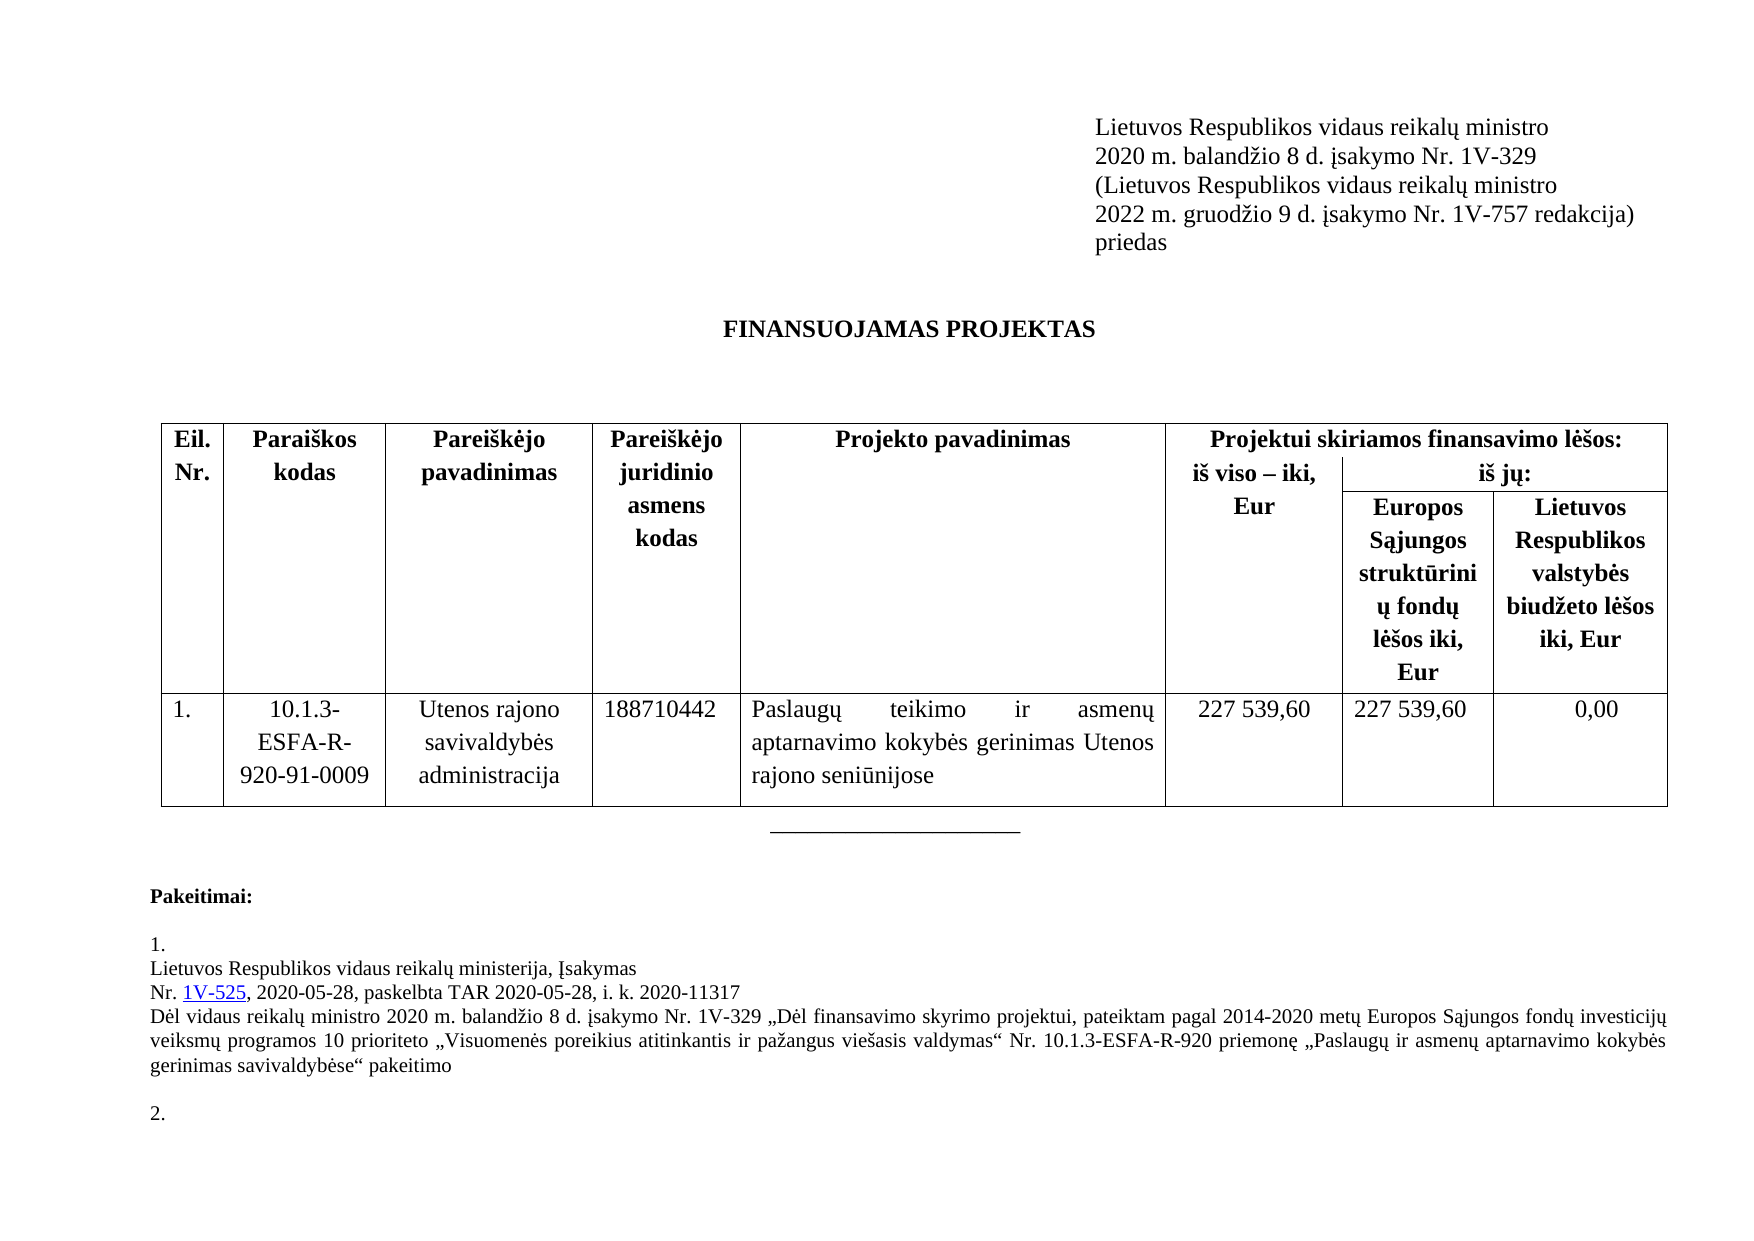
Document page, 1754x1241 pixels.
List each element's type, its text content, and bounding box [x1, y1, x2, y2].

text Lietuvos Respublikos vidaus reikalų ministerija, Įsakymas [150, 956, 1668, 980]
table_cell 0,00 [1494, 694, 1667, 806]
text 1. [150, 932, 1668, 956]
text ____________________ [150, 807, 1668, 836]
table_cell 1. [162, 694, 223, 806]
text (Lietuvos Respublikos vidaus reikalų ministro [1095, 170, 1668, 199]
text 2. [150, 1101, 1668, 1125]
table_cell 188710442 [593, 694, 740, 806]
table_header Projektui skiriamos finansavimo lėšos: [1166, 424, 1667, 457]
table_header Pareiškėjo pavadinimas [386, 424, 592, 693]
table_cell Utenos rajono savivaldybės administracija [386, 694, 592, 806]
table_cell iš jų: [1343, 457, 1667, 491]
table_header Projekto pavadinimas [741, 424, 1165, 693]
table_header Eil. Nr. [162, 424, 223, 693]
text Dėl vidaus reikalų ministro 2020 m. balandžio 8 d. įsakymo Nr. 1V-329 „Dėl finansavimo skyrimo projektui, pateiktam pagal 2014-2020 metų Europos Sąjungos fondų investicijų veiksmų programos 10 prioriteto „Visuomenės poreikius atitinkantis ir pažangus viešasis valdymas“ Nr. 10.1.3-ESFA-R-920 priemonę „Paslaugų ir asmenų aptarnavimo kokybės gerinimas savivaldybėse“ pakeitimo [150, 1004, 1668, 1077]
text 2022 m. gruodžio 9 d. įsakymo Nr. 1V-757 redakcija) [1095, 199, 1668, 227]
text 2020 m. balandžio 8 d. įsakymo Nr. 1V-329 [1095, 141, 1668, 170]
text priedas [1095, 227, 1668, 256]
table_cell 227 539,60 [1166, 694, 1342, 806]
text Nr. 1V-525, 2020-05-28, paskelbta TAR 2020-05-28, i. k. 2020-11317 [150, 980, 1668, 1004]
table_header Pareiškėjo juridinio asmens kodas [593, 424, 740, 693]
text FINANSUOJAMAS PROJEKTAS [150, 314, 1668, 342]
table_cell 227 539,60 [1343, 694, 1493, 806]
table_cell Europos Sąjungos struktūrinių fondų lėšos iki, Eur [1343, 492, 1493, 693]
text Pakeitimai: [150, 884, 1668, 908]
text Lietuvos Respublikos vidaus reikalų ministro [1095, 112, 1668, 141]
table_cell Paslaugų teikimo ir asmenų aptarnavimo kokybės gerinimas Utenos rajono seniūnijose [741, 694, 1165, 806]
table_cell 10.1.3-ESFA-R-920-91-0009 [224, 694, 385, 806]
table_cell Lietuvos Respublikos valstybės biudžeto lėšos iki, Eur [1494, 492, 1667, 693]
table_header Paraiškos kodas [224, 424, 385, 693]
table_cell iš viso – iki, Eur [1166, 457, 1342, 693]
